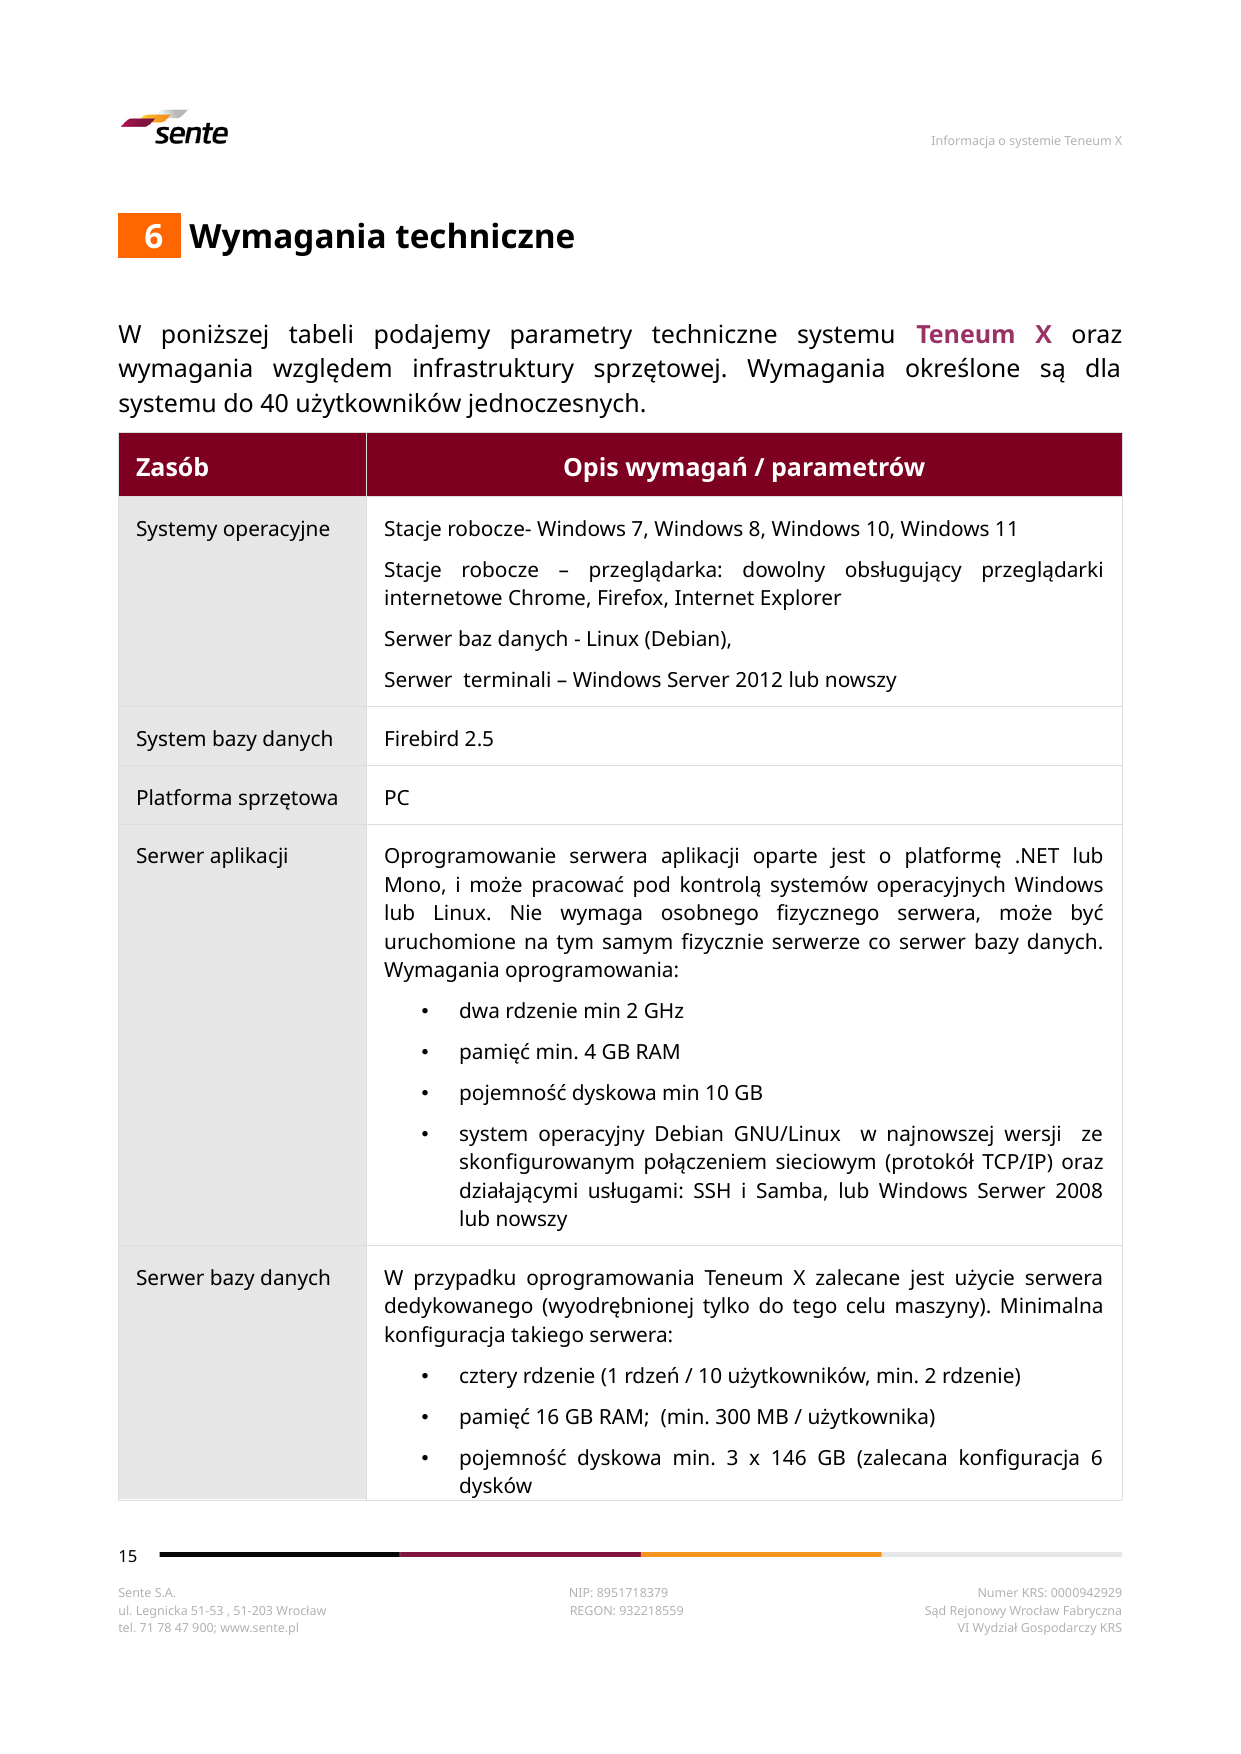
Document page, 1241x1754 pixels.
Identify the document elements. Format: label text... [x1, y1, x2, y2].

table_cell Firebird 2.5 [367, 707, 1122, 765]
table_cell System bazy danych [119, 707, 366, 765]
table_cell Systemy operacyjne [119, 497, 366, 706]
table_cell Stacje robocze- Windows 7, Windows 8, Windows 10, Windows 11 Stacje robocze – przeglądarka: dowolny obsługujący przeglądarki internetowe Chrome, Firefox, Internet Explorer Serwer baz danych - Linux (Debian), Serwer terminali – Windows Server 2012 lub nowszy [367, 497, 1122, 706]
table_cell Serwer bazy danych [119, 1246, 366, 1499]
picture [118, 107, 230, 146]
table_header Opis wymagań / parametrów [367, 433, 1122, 496]
table_header Zasób [119, 433, 366, 496]
table_cell Platforma sprzętowa [119, 766, 366, 824]
table_cell Serwer aplikacji [119, 825, 366, 1245]
table_cell PC [367, 766, 1122, 824]
table_cell W przypadku oprogramowania Teneum X zalecane jest użycie serwera dedykowanego (wyodrębnionej tylko do tego celu maszyny). Minimalna konfiguracja takiego serwera: cztery rdzenie (1 rdzeń / 10 użytkowników, min. 2 rdzenie) pamięć 16 GB RAM; (min. 300 MB / użytkownika) pojemność dyskowa min. 3 x 146 GB (zalecana konfiguracja 6 dysków [367, 1246, 1122, 1499]
table_cell Oprogramowanie serwera aplikacji oparte jest o platformę .NET lub Mono, i może pracować pod kontrolą systemów operacyjnych Windows lub Linux. Nie wymaga osobnego fizycznego serwera, może być uruchomione na tym samym fizycznie serwerze co serwer bazy danych. Wymagania oprogramowania: dwa rdzenie min 2 GHz pamięć min. 4 GB RAM pojemność dyskowa min 10 GB system operacyjny Debian GNU/Linux w najnowszej wersji ze skonfigurowanym połączeniem sieciowym (protokół TCP/IP) oraz działającymi usługami: SSH i Samba, lub Windows Serwer 2008 lub nowszy [367, 825, 1122, 1245]
picture [159, 1552, 1123, 1557]
subtitle 6 Wymagania techniczne [118, 213, 1122, 258]
text W poniższej tabeli podajemy parametry techniczne systemu Teneum X oraz wymagania względem infrastruktury sprzętowej. Wymagania określone są dla systemu do 40 użytkowników jednoczesnych. [118, 317, 1122, 419]
